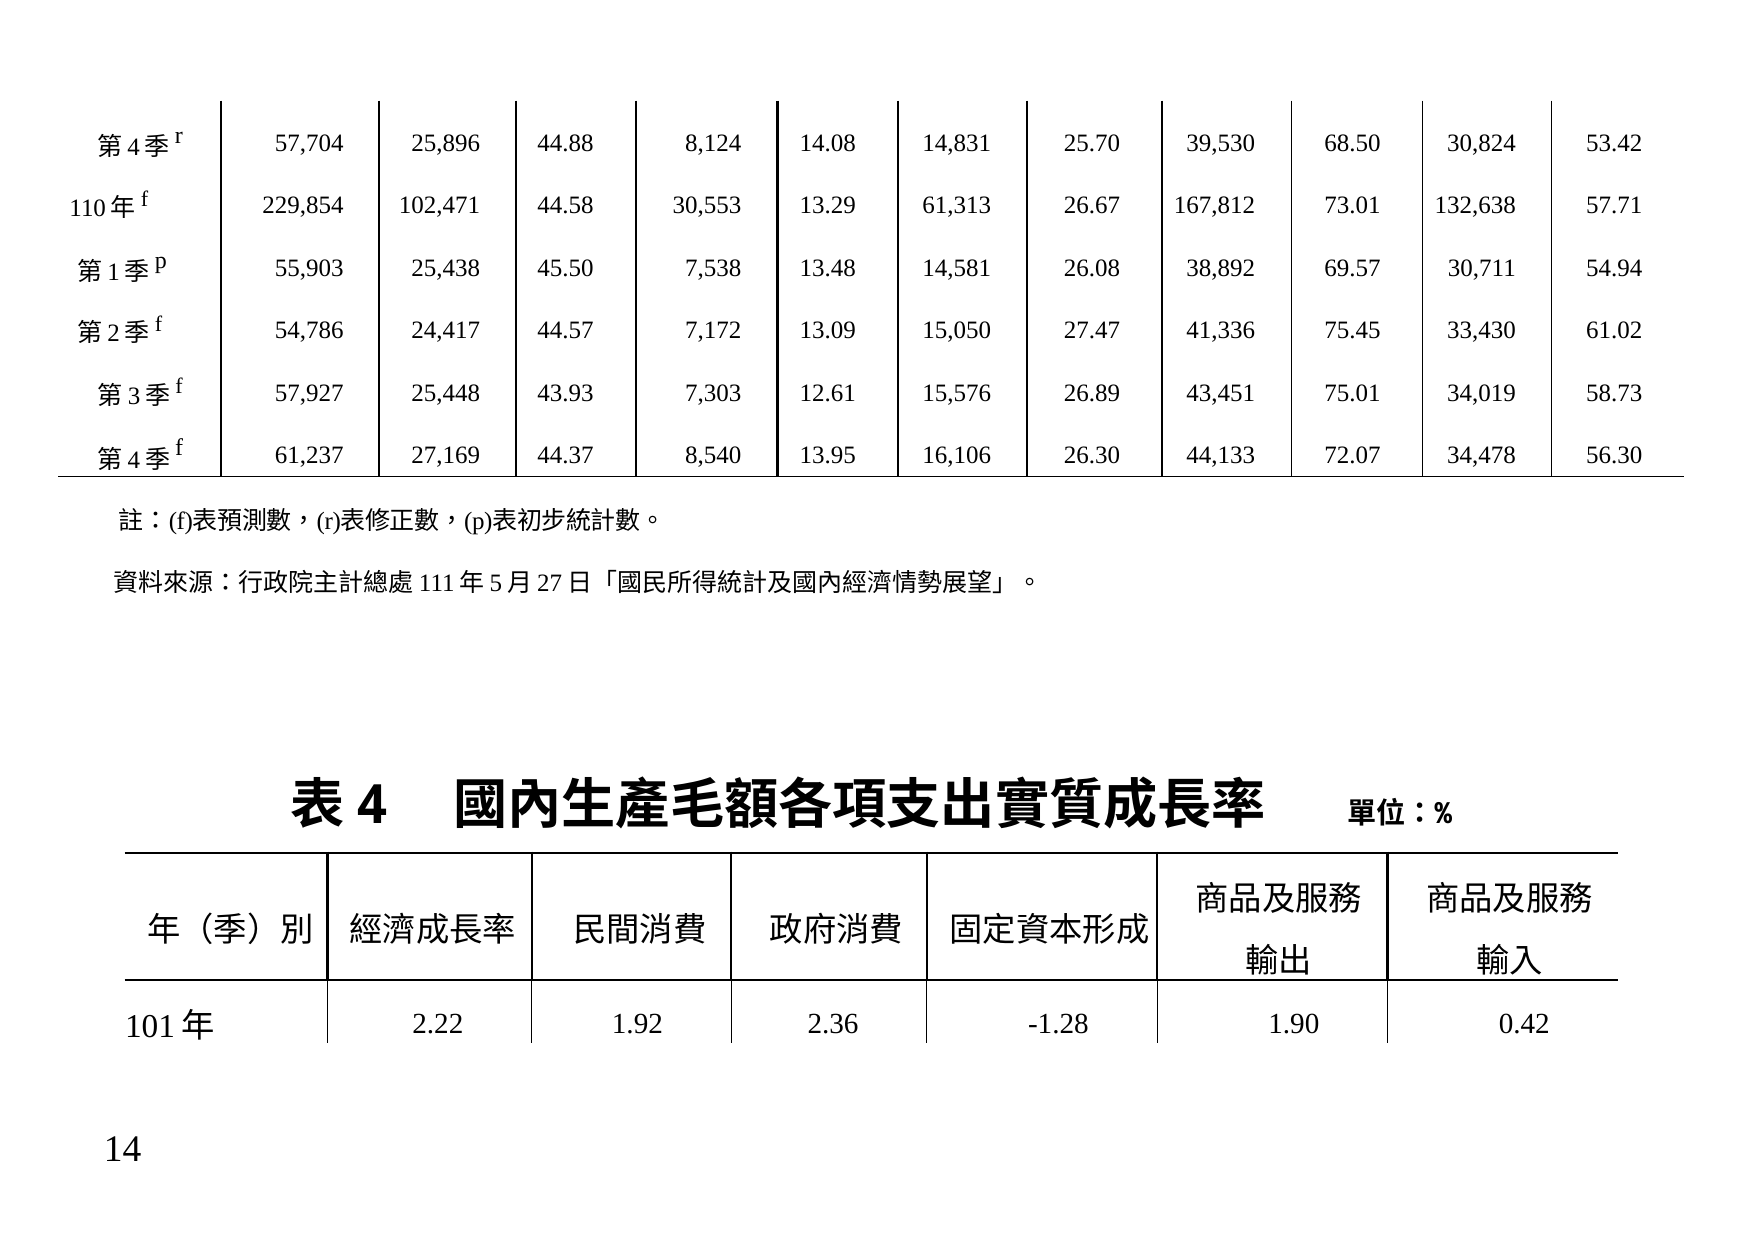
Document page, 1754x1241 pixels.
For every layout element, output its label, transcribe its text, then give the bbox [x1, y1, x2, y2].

table_cell 25,448 [380, 351, 515, 413]
text 註：(f)表預測數，(r)表修正數，(p)表初步統計數。 [118, 477, 1639, 539]
table_cell 26.89 [1028, 351, 1161, 413]
table_cell 13.48 [779, 226, 897, 288]
table_cell 229,854 [222, 163, 378, 226]
table_cell 13.95 [779, 413, 897, 476]
table_cell 第4季f [58, 413, 220, 476]
table_cell 7,172 [637, 288, 776, 351]
table_cell 55,903 [222, 226, 378, 288]
table_cell 39,530 [1163, 101, 1291, 163]
table_cell 44.58 [517, 163, 635, 226]
table_cell 14,831 [899, 101, 1026, 163]
table_cell 38,892 [1163, 226, 1291, 288]
table_cell 14.08 [779, 101, 897, 163]
table_cell 12.61 [779, 351, 897, 413]
table_cell 72.07 [1292, 413, 1422, 476]
table_header 商品及服務 輸入 [1389, 854, 1618, 979]
table_cell 132,638 [1423, 163, 1551, 226]
table_cell 45.50 [517, 226, 635, 288]
table_cell 75.01 [1292, 351, 1422, 413]
table_cell 110年f [58, 163, 220, 226]
table_header 經濟成長率 [329, 854, 531, 979]
table_cell 30,711 [1423, 226, 1551, 288]
table_cell 68.50 [1292, 101, 1422, 163]
table_cell 15,576 [899, 351, 1026, 413]
table_cell -1.28 [927, 981, 1157, 1043]
table_cell 第3季f [58, 351, 220, 413]
table_cell 54.94 [1552, 226, 1684, 288]
table_cell 102,471 [380, 163, 515, 226]
table_cell 58.73 [1552, 351, 1684, 413]
table_cell 27,169 [380, 413, 515, 476]
table_cell 7,303 [637, 351, 776, 413]
table_cell 2.36 [732, 981, 926, 1043]
table_cell 13.09 [779, 288, 897, 351]
table_cell 24,417 [380, 288, 515, 351]
table_cell 0.42 [1388, 981, 1618, 1043]
table_cell 44.88 [517, 101, 635, 163]
table_cell 43,451 [1163, 351, 1291, 413]
table_cell 33,430 [1423, 288, 1551, 351]
table_cell 75.45 [1292, 288, 1422, 351]
table_cell 34,478 [1423, 413, 1551, 476]
table_cell 30,824 [1423, 101, 1551, 163]
table_header 固定資本形成 [928, 854, 1156, 979]
text 資料來源：行政院主計總處111年5月27日「國民所得統計及國內經濟情勢展望」。 [114, 539, 1639, 602]
table_cell 8,540 [637, 413, 776, 476]
table_cell 26.67 [1028, 163, 1161, 226]
table_cell 15,050 [899, 288, 1026, 351]
table_cell 25,896 [380, 101, 515, 163]
table_cell 26.08 [1028, 226, 1161, 288]
table_cell 53.42 [1552, 101, 1684, 163]
table_cell 61,237 [222, 413, 378, 476]
table_header 政府消費 [732, 854, 926, 979]
table_cell 14,581 [899, 226, 1026, 288]
table_cell 44.37 [517, 413, 635, 476]
table_cell 43.93 [517, 351, 635, 413]
table_cell 30,553 [637, 163, 776, 226]
table_cell 57,927 [222, 351, 378, 413]
table_cell 69.57 [1292, 226, 1422, 288]
table_cell 16,106 [899, 413, 1026, 476]
table_cell 第1季p [58, 226, 220, 288]
table_cell 25.70 [1028, 101, 1161, 163]
table_cell 第2季f [58, 288, 220, 351]
table_cell 56.30 [1552, 413, 1684, 476]
table_cell 26.30 [1028, 413, 1161, 476]
table_header 民間消費 [533, 854, 730, 979]
table_cell 54,786 [222, 288, 378, 351]
table_cell 61.02 [1552, 288, 1684, 351]
table_cell 27.47 [1028, 288, 1161, 351]
table_cell 44.57 [517, 288, 635, 351]
table_cell 2.22 [328, 981, 531, 1043]
subtitle 表4 國內生產毛額各項支出實質成長率 單位：% [103, 727, 1639, 852]
table_cell 101年 [125, 981, 327, 1043]
table_cell 25,438 [380, 226, 515, 288]
table_cell 1.92 [532, 981, 731, 1043]
table_cell 1.90 [1158, 981, 1387, 1043]
table_cell 13.29 [779, 163, 897, 226]
table_header 年（季）別 [125, 854, 326, 979]
table_cell 73.01 [1292, 163, 1422, 226]
table_header 商品及服務 輸出 [1158, 854, 1386, 979]
table_cell 167,812 [1163, 163, 1291, 226]
table_cell 44,133 [1163, 413, 1291, 476]
table_cell 41,336 [1163, 288, 1291, 351]
table_cell 34,019 [1423, 351, 1551, 413]
table_cell 7,538 [637, 226, 776, 288]
table_cell 57,704 [222, 101, 378, 163]
table_cell 61,313 [899, 163, 1026, 226]
table_cell 57.71 [1552, 163, 1684, 226]
table_cell 第4季r [58, 101, 220, 163]
table_cell 8,124 [637, 101, 776, 163]
